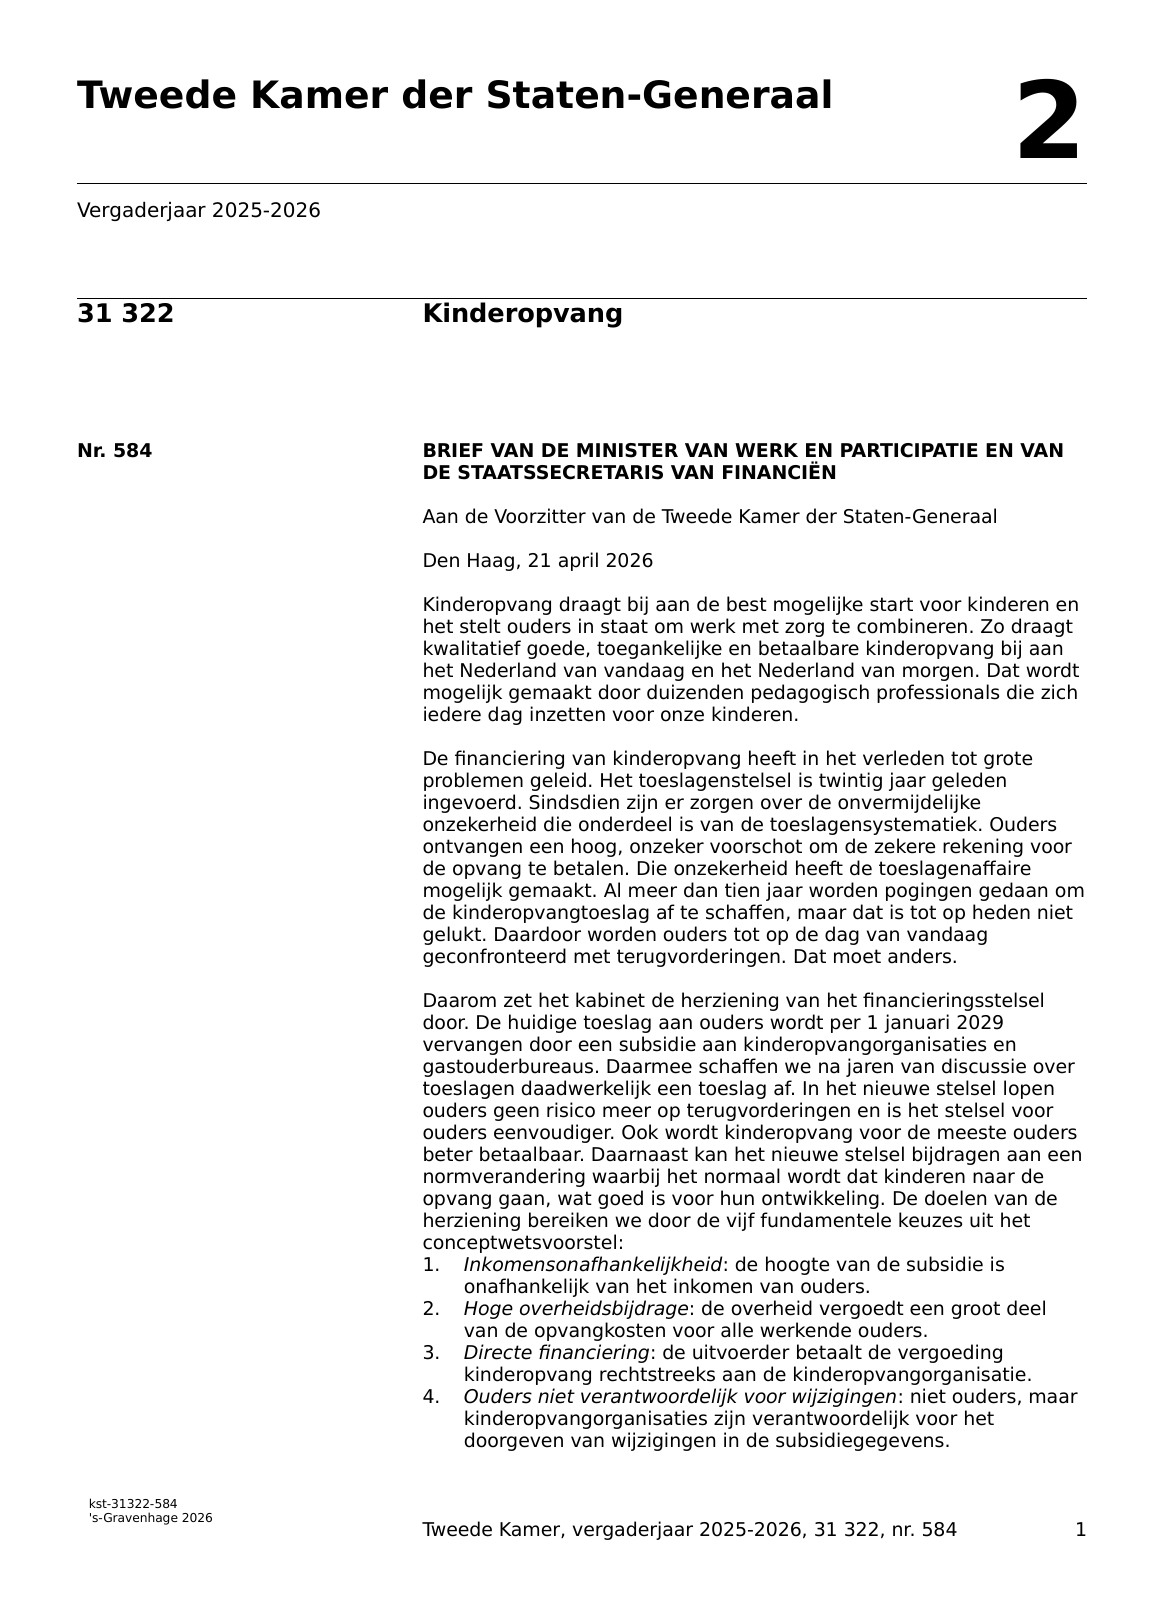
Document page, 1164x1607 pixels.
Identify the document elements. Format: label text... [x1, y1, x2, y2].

text Den Haag, 21 april 2026 [422, 550, 1087, 572]
text 4. Ouders niet verantwoordelijk voor wijzigingen: niet ouders, maar kinderopvangorganisaties zijn verantwoordelijk voor het doorgeven van wijzigingen in de subsidiegegevens. [422, 1386, 1087, 1452]
table_header 2 [886, 59, 1087, 183]
subtitle Nr. 584 BRIEF VAN DE MINISTER VAN WERK EN PARTICIPATIE EN VAN DE STAATSSECRETARIS VAN FINANCIËN [77, 440, 1087, 484]
subtitle 31 322 Kinderopvang [77, 299, 1087, 329]
text 2. Hoge overheidsbijdrage: de overheid vergoedt een groot deel van de opvangkosten voor alle werkende ouders. [422, 1298, 1087, 1342]
text Kinderopvang draagt bij aan de best mogelijke start voor kinderen en het stelt ouders in staat om werk met zorg te combineren. Zo draagt kwalitatief goede, toegankelijke en betaalbare kinderopvang bij aan het Nederland van vandaag en het Nederland van morgen. Dat wordt mogelijk gemaakt door duizenden pedagogisch professionals die zich iedere dag inzetten voor onze kinderen. [422, 594, 1087, 726]
text kst-31322-584 [88, 1497, 323, 1511]
table_cell Vergaderjaar 2025-2026 [77, 184, 1087, 298]
text Daarom zet het kabinet de herziening van het financieringsstelsel door. De huidige toeslag aan ouders wordt per 1 januari 2029 vervangen door een subsidie aan kinderopvangorganisaties en gastouderbureaus. Daarmee schaffen we na jaren van discussie over toeslagen daadwerkelijk een toeslag af. In het nieuwe stelsel lopen ouders geen risico meer op terugvorderingen en is het stelsel voor ouders eenvoudiger. Ook wordt kinderopvang voor de meeste ouders beter betaalbaar. Daarnaast kan het nieuwe stelsel bijdragen aan een normverandering waarbij het normaal wordt dat kinderen naar de opvang gaan, wat goed is voor hun ontwikkeling. De doelen van de herziening bereiken we door de vijf fundamentele keuzes uit het conceptwetsvoorstel: [422, 990, 1087, 1254]
table_header Tweede Kamer der Staten-Generaal [77, 59, 886, 183]
text 's-Gravenhage 2026 [88, 1511, 323, 1525]
text De financiering van kinderopvang heeft in het verleden tot grote problemen geleid. Het toeslagenstelsel is twintig jaar geleden ingevoerd. Sindsdien zijn er zorgen over de onvermijdelijke onzekerheid die onderdeel is van de toeslagensystematiek. Ouders ontvangen een hoog, onzeker voorschot om de zekere rekening voor de opvang te betalen. Die onzekerheid heeft de toeslagenaffaire mogelijk gemaakt. Al meer dan tien jaar worden pogingen gedaan om de kinderopvangtoeslag af te schaffen, maar dat is tot op heden niet gelukt. Daardoor worden ouders tot op de dag van vandaag geconfronteerd met terugvorderingen. Dat moet anders. [422, 748, 1087, 968]
text 3. Directe financiering: de uitvoerder betaalt de vergoeding kinderopvang rechtstreeks aan de kinderopvangorganisatie. [422, 1342, 1087, 1386]
text 1. Inkomensonafhankelijkheid: de hoogte van de subsidie is onafhankelijk van het inkomen van ouders. [422, 1254, 1087, 1298]
text Aan de Voorzitter van de Tweede Kamer der Staten-Generaal [422, 506, 1087, 528]
